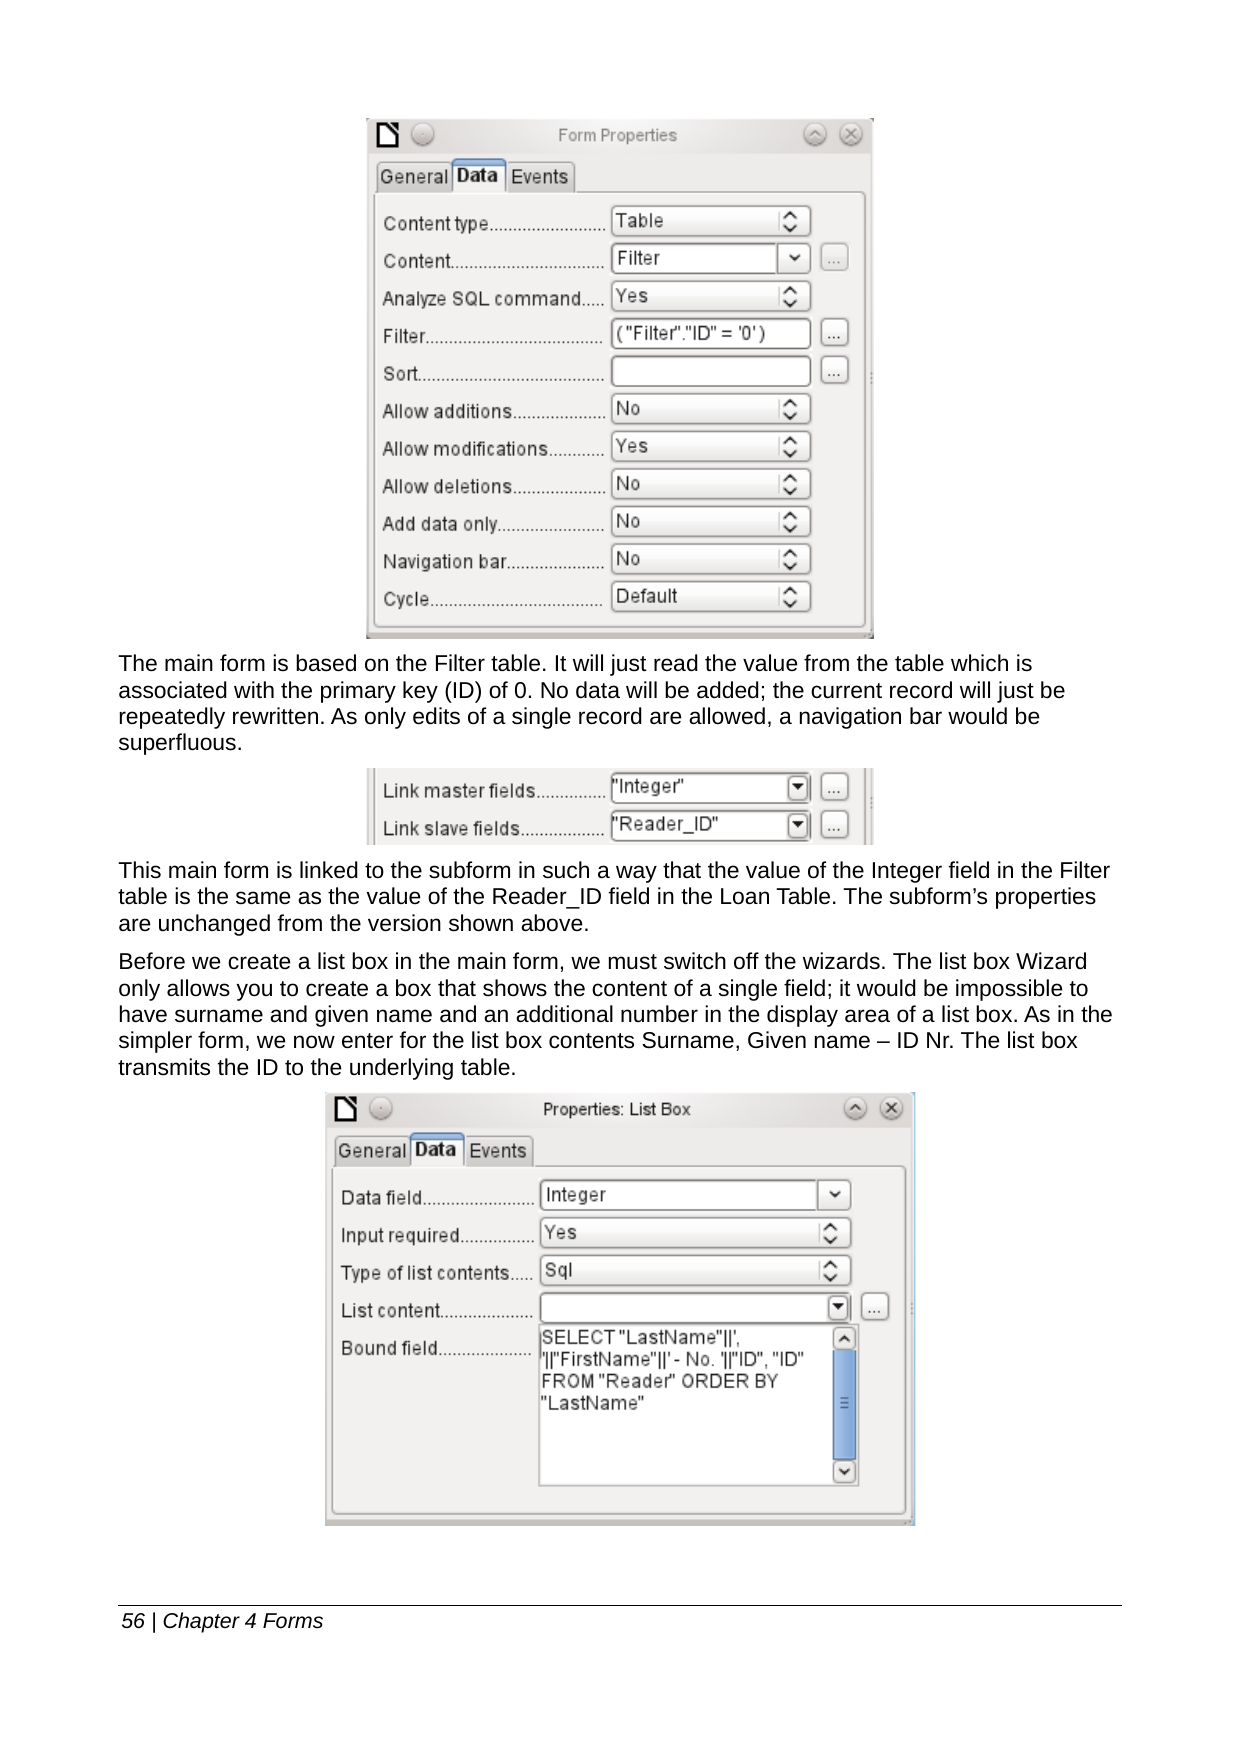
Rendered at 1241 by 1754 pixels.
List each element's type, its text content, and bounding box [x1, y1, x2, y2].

text Before we create a list box in the main form, we must switch off the wizards. The list box Wizard only allows you to create a box that shows the content of a single field; it would be impossible to have surname and given name and an additional number in the display area of a list box. As in the simpler form, we now enter for the list box contents Surname, Given name – ID Nr. The list box transmits the ID to the underlying table. [118, 948, 1122, 1080]
picture [366, 768, 874, 845]
picture [325, 1092, 916, 1526]
picture [366, 118, 874, 639]
text The main form is based on the Filter table. It will just read the value from the table which is associated with the primary key (ID) of 0. No data will be added; the current record will just be repeatedly rewritten. As only edits of a single record are allowed, a navigation bar would be superfluous. [118, 650, 1122, 756]
text This main form is linked to the subform in such a way that the value of the Integer field in the Filter table is the same as the value of the Reader_ID field in the Loan Table. The subform’s properties are unchanged from the version shown above. [118, 857, 1122, 936]
